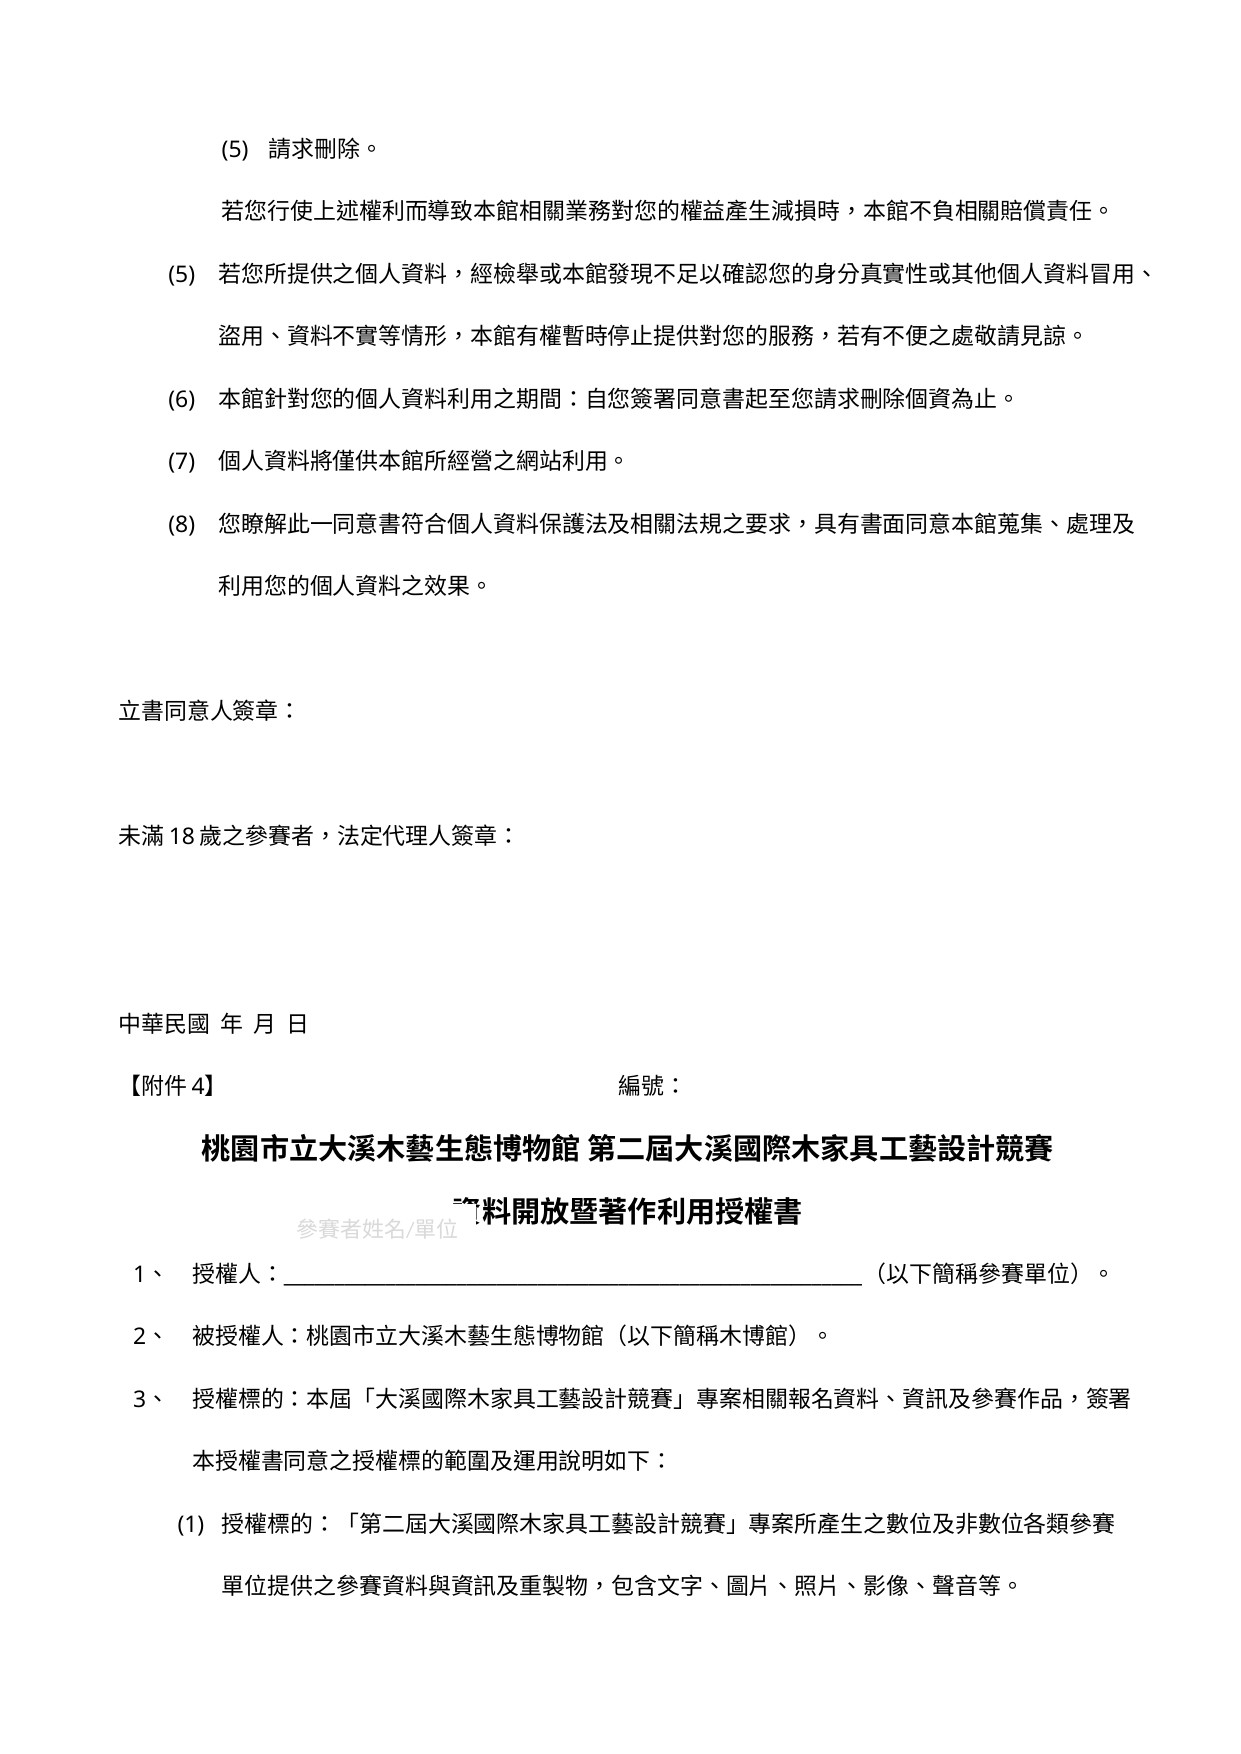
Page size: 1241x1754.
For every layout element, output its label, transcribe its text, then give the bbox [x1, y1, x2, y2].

text 中華民國 年 月 日 [118, 980, 1137, 1043]
list 本館針對您的個人資料利用之期間：自您簽署同意書起至您請求刪除個資為止。 [168, 355, 1137, 418]
text 桃園市立大溪木藝生態博物館 第二屆大溪國際木家具工藝設計競賽 [118, 1105, 1137, 1168]
text 【附件4】 編號： [118, 1043, 1137, 1105]
text 若您行使上述權利而導致本館相關業務對您的權益產生減損時，本館不負相關賠償責任。 [118, 168, 1137, 230]
text (5) 請求刪除。 [118, 105, 1137, 168]
list 您瞭解此一同意書符合個人資料保護法及相關法規之要求，具有書面同意本館蒐集、處理及利用您的個人資料之效果。 [168, 480, 1137, 605]
text 資料開放暨著作利用授權書 [118, 1168, 1137, 1257]
text 參賽者姓名/單位 [296, 1212, 461, 1243]
list 授權標的：本屆「大溪國際木家具工藝設計競賽」專案相關報名資料、資訊及參賽作品，簽署本授權書同意之授權標的範圍及運用說明如下： [133, 1355, 1137, 1480]
list 授權人：_________________________________________________________（以下簡稱參賽單位）。 [133, 1230, 1137, 1293]
text 未滿18歲之參賽者，法定代理人簽章： [118, 793, 1137, 855]
text 立書同意人簽章： [118, 668, 1137, 730]
list 被授權人：桃園市立大溪木藝生態博物館（以下簡稱木博館）。 [133, 1293, 1137, 1355]
list 若您所提供之個人資料，經檢舉或本館發現不足以確認您的身分真實性或其他個人資料冒用、盜用、資料不實等情形，本館有權暫時停止提供對您的服務，若有不便之處敬請見諒。 [168, 230, 1137, 355]
list 個人資料將僅供本館所經營之網站利用。 [168, 418, 1137, 480]
list 授權標的：「第二屆大溪國際木家具工藝設計競賽」專案所產生之數位及非數位各類參賽單位提供之參賽資料與資訊及重製物，包含文字、圖片、照片、影像、聲音等。 [177, 1480, 1137, 1605]
